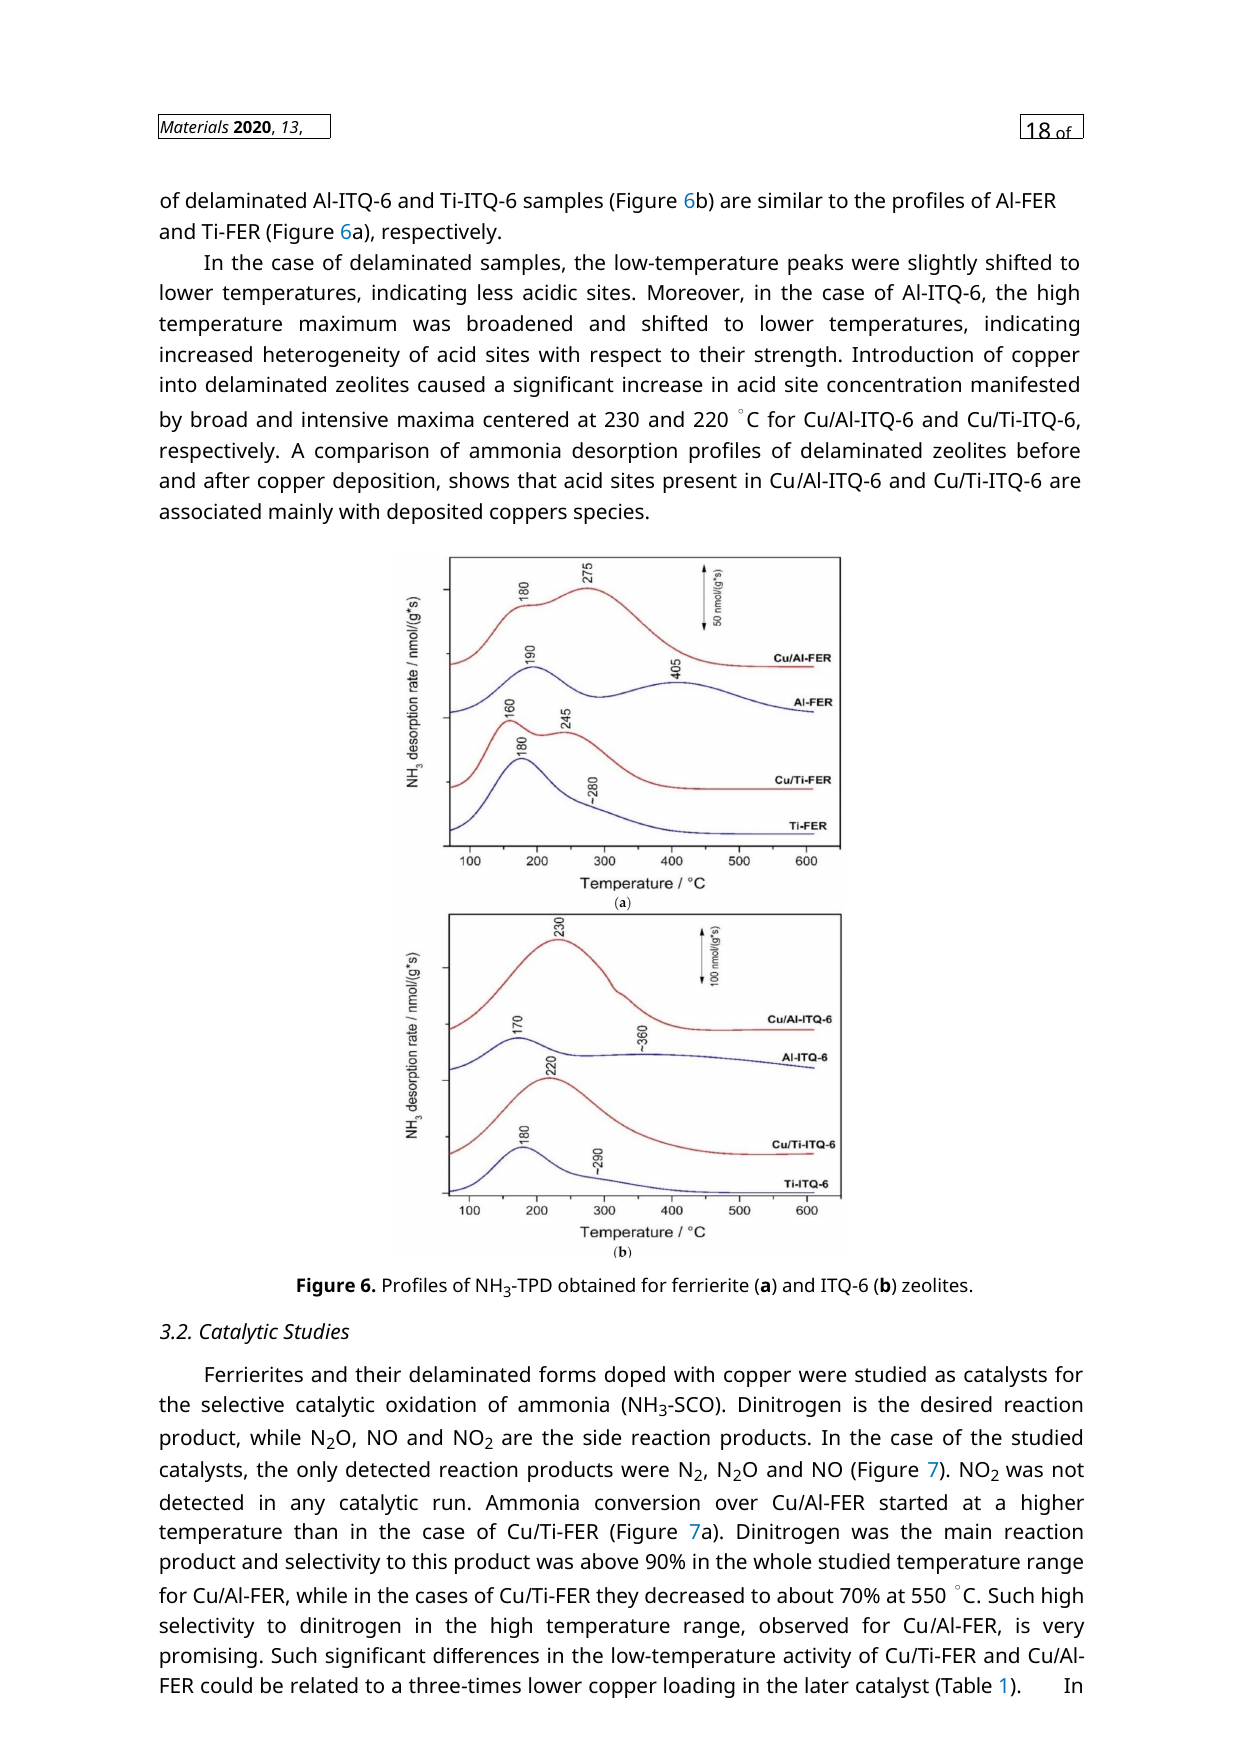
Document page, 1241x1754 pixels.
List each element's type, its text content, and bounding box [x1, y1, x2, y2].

text Ferrierites and their delaminated forms doped with copper were studied as catalysts for the selective catalytic oxidation of ammonia (NH3-SCO). Dinitrogen is the desired reaction product, while N2O, NO and NO2 are the side reaction products. In the case of the studied catalysts, the only detected reaction products were N2, N2O and NO (Figure 7). NO2 was not detected in any catalytic run. Ammonia conversion over Cu/Al-FER started at a higher temperature than in the case of Cu/Ti-FER (Figure 7a). Dinitrogen was the main reaction product and selectivity to this product was above 90% in the whole studied temperature range for Cu/Al-FER, while in the cases of Cu/Ti-FER they decreased to about 70% at 550 ◦C. Such high selectivity to dinitrogen in the high temperature range, observed for Cu/Al-FER, is very promising. Such significant differences in the low-temperature activity of Cu/Ti-FER and Cu/Al-FER could be related to a three-times lower copper loading in the later catalyst (Table 1). In order to verify this hypothesis, the additional catalytic test for the sample containing [158, 1361, 1085, 1699]
text Figure 6. Profiles of NH3-TPD obtained for ferrierite (a) and ITQ-6 (b) zeolites. [296, 566, 1096, 1301]
text 3.2. Catalytic Studies [159, 1317, 1096, 1346]
text of delaminated Al-ITQ-6 and Ti-ITQ-6 samples (Figure 6b) are similar to the profiles of Al-FER and Ti-FER (Figure 6a), respectively. [159, 187, 1081, 246]
text In the case of delaminated samples, the low-temperature peaks were slightly shifted to lower temperatures, indicating less acidic sites. Moreover, in the case of Al-ITQ-6, the high temperature maximum was broadened and shifted to lower temperatures, indicating increased heterogeneity of acid sites with respect to their strength. Introduction of copper into delaminated zeolites caused a significant increase in acid site concentration manifested by broad and intensive maxima centered at 230 and 220 ◦C for Cu/Al-ITQ-6 and Cu/Ti-ITQ-6, respectively. A comparison of ammonia desorption profiles of delaminated zeolites before and after copper deposition, shows that acid sites present in Cu/Al-ITQ-6 and Cu/Ti-ITQ-6 are associated mainly with deposited coppers species. [159, 248, 1081, 526]
picture [393, 552, 844, 1258]
